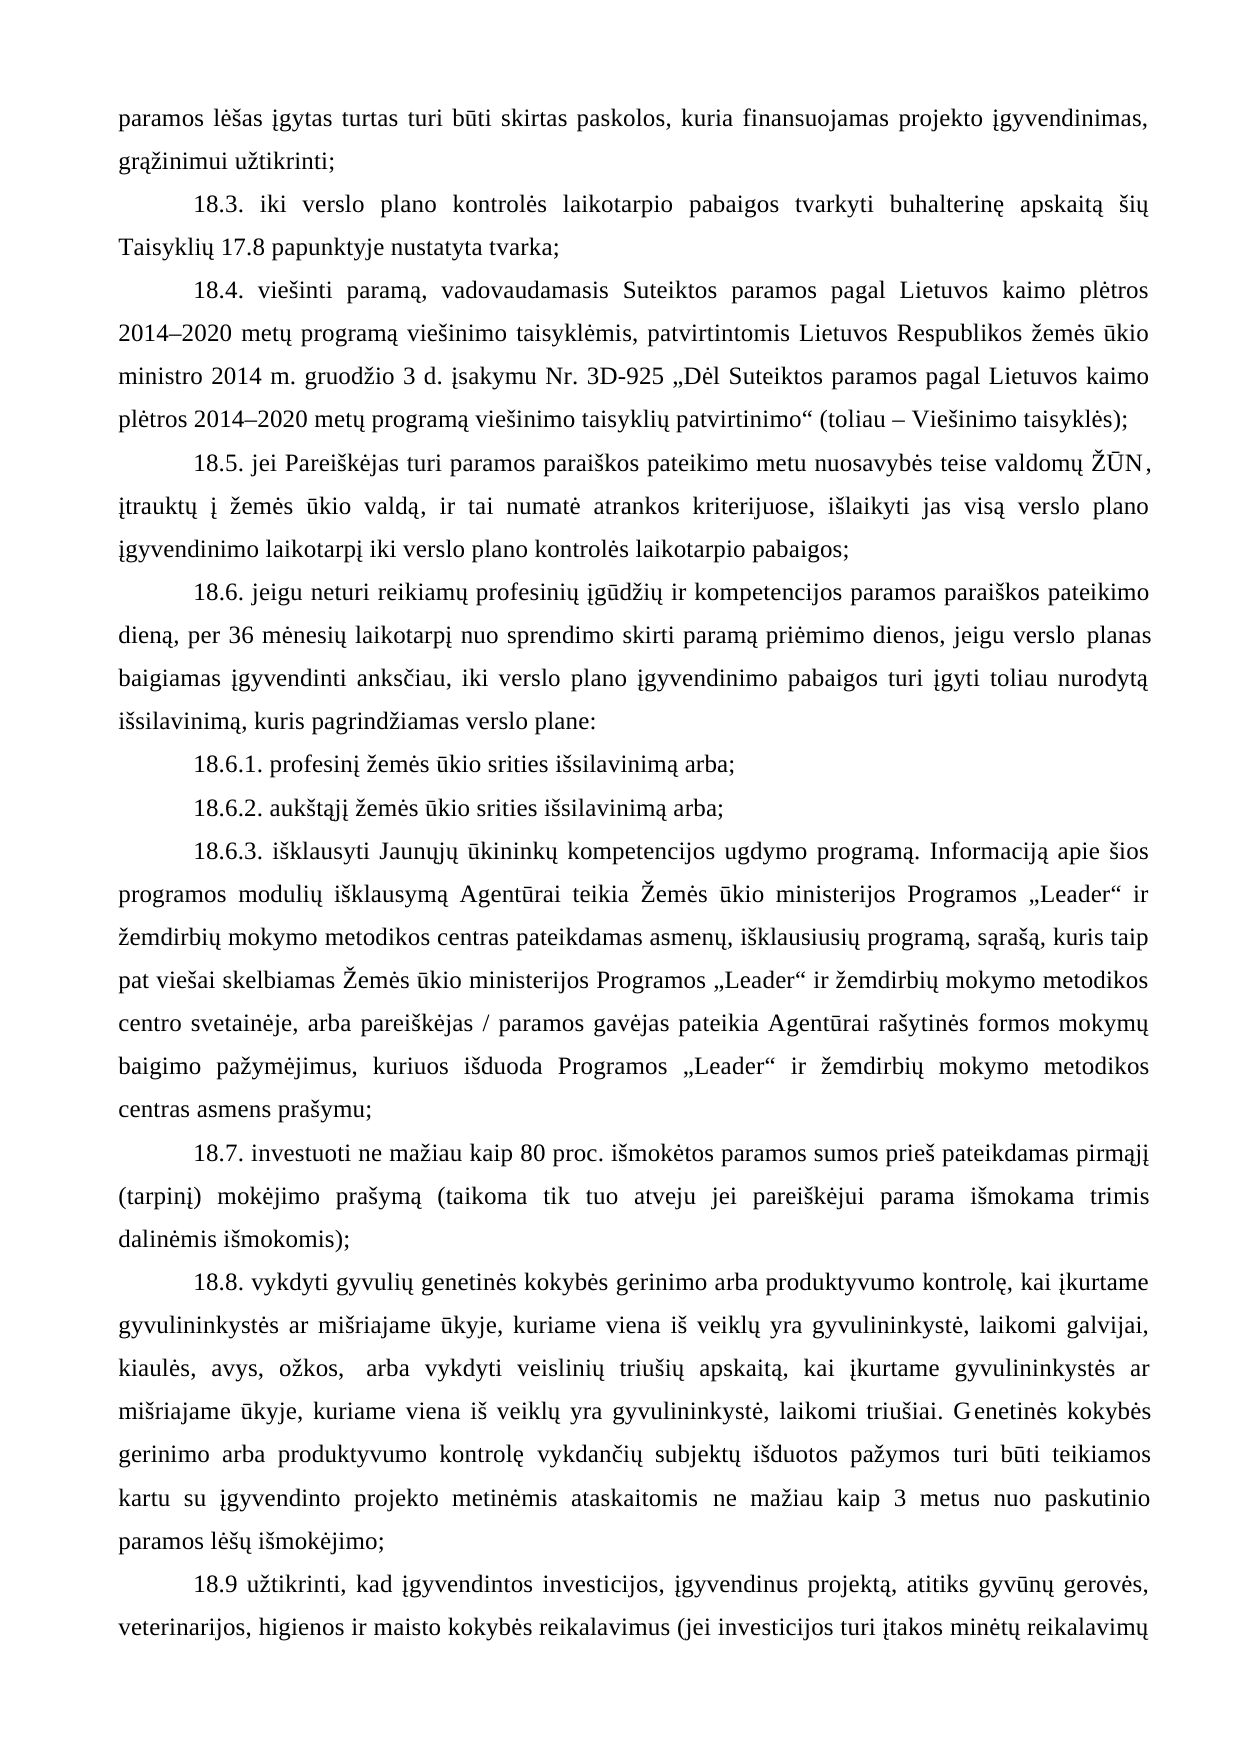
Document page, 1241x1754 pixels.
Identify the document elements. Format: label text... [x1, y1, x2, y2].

text paramos lėšas įgytas turtas turi būti skirtas paskolos, kuria finansuojamas projekto įgyvendinimas, grąžinimui užtikrinti; [118, 103, 1152, 174]
text 18.8. vykdyti gyvulių genetinės kokybės gerinimo arba produktyvumo kontrolę, kai įkurtame gyvulininkystės ar mišriajame ūkyje, kuriame viena iš veiklų yra gyvulininkystė, laikomi galvijai, kiaulės, avys, ožkos, arba vykdyti veislinių triušių apskaitą, kai įkurtame gyvulininkystės ar mišriajame ūkyje, kuriame viena iš veiklų yra gyvulininkystė, laikomi triušiai. Genetinės kokybės gerinimo arba produktyvumo kontrolę vykdančių subjektų išduotos pažymos turi būti teikiamos kartu su įgyvendinto projekto metinėmis ataskaitomis ne mažiau kaip 3 metus nuo paskutinio paramos lėšų išmokėjimo; [118, 1267, 1152, 1554]
text 18.6.1. profesinį žemės ūkio srities išsilavinimą arba; [118, 749, 1152, 778]
text 18.5. jei Pareiškėjas turi paramos paraiškos pateikimo metu nuosavybės teise valdomų ŽŪN, įtrauktų į žemės ūkio valdą, ir tai numatė atrankos kriterijuose, išlaikyti jas visą verslo plano įgyvendinimo laikotarpį iki verslo plano kontrolės laikotarpio pabaigos; [118, 448, 1152, 563]
text 18.3. iki verslo plano kontrolės laikotarpio pabaigos tvarkyti buhalterinę apskaitą šių Taisyklių 17.8 papunktyje nustatyta tvarka; [118, 189, 1152, 261]
text 18.6.3. išklausyti Jaunųjų ūkininkų kompetencijos ugdymo programą. Informaciją apie šios programos modulių išklausymą Agentūrai teikia Žemės ūkio ministerijos Programos „Leader“ ir žemdirbių mokymo metodikos centras pateikdamas asmenų, išklausiusių programą, sąrašą, kuris taip pat viešai skelbiamas Žemės ūkio ministerijos Programos „Leader“ ir žemdirbių mokymo metodikos centro svetainėje, arba pareiškėjas / paramos gavėjas pateikia Agentūrai rašytinės formos mokymų baigimo pažymėjimus, kuriuos išduoda Programos „Leader“ ir žemdirbių mokymo metodikos centras asmens prašymu; [118, 836, 1152, 1123]
text 18.6.2. aukštąjį žemės ūkio srities išsilavinimą arba; [118, 793, 1152, 821]
text 18.6. jeigu neturi reikiamų profesinių įgūdžių ir kompetencijos paramos paraiškos pateikimo dieną, per 36 mėnesių laikotarpį nuo sprendimo skirti paramą priėmimo dienos, jeigu verslo planas baigiamas įgyvendinti anksčiau, iki verslo plano įgyvendinimo pabaigos turi įgyti toliau nurodytą išsilavinimą, kuris pagrindžiamas verslo plane: [118, 577, 1152, 735]
text 18.7. investuoti ne mažiau kaip 80 proc. išmokėtos paramos sumos prieš pateikdamas pirmąjį (tarpinį) mokėjimo prašymą (taikoma tik tuo atveju jei pareiškėjui parama išmokama trimis dalinėmis išmokomis); [118, 1138, 1152, 1253]
text 18.4. viešinti paramą, vadovaudamasis Suteiktos paramos pagal Lietuvos kaimo plėtros 2014–2020 metų programą viešinimo taisyklėmis, patvirtintomis Lietuvos Respublikos žemės ūkio ministro 2014 m. gruodžio 3 d. įsakymu Nr. 3D-925 „Dėl Suteiktos paramos pagal Lietuvos kaimo plėtros 2014–2020 metų programą viešinimo taisyklių patvirtinimo“ (toliau – Viešinimo taisyklės); [118, 275, 1152, 433]
text 18.9 užtikrinti, kad įgyvendintos investicijos, įgyvendinus projektą, atitiks gyvūnų gerovės, veterinarijos, higienos ir maisto kokybės reikalavimus (jei investicijos turi įtakos minėtų reikalavimų [118, 1569, 1152, 1641]
